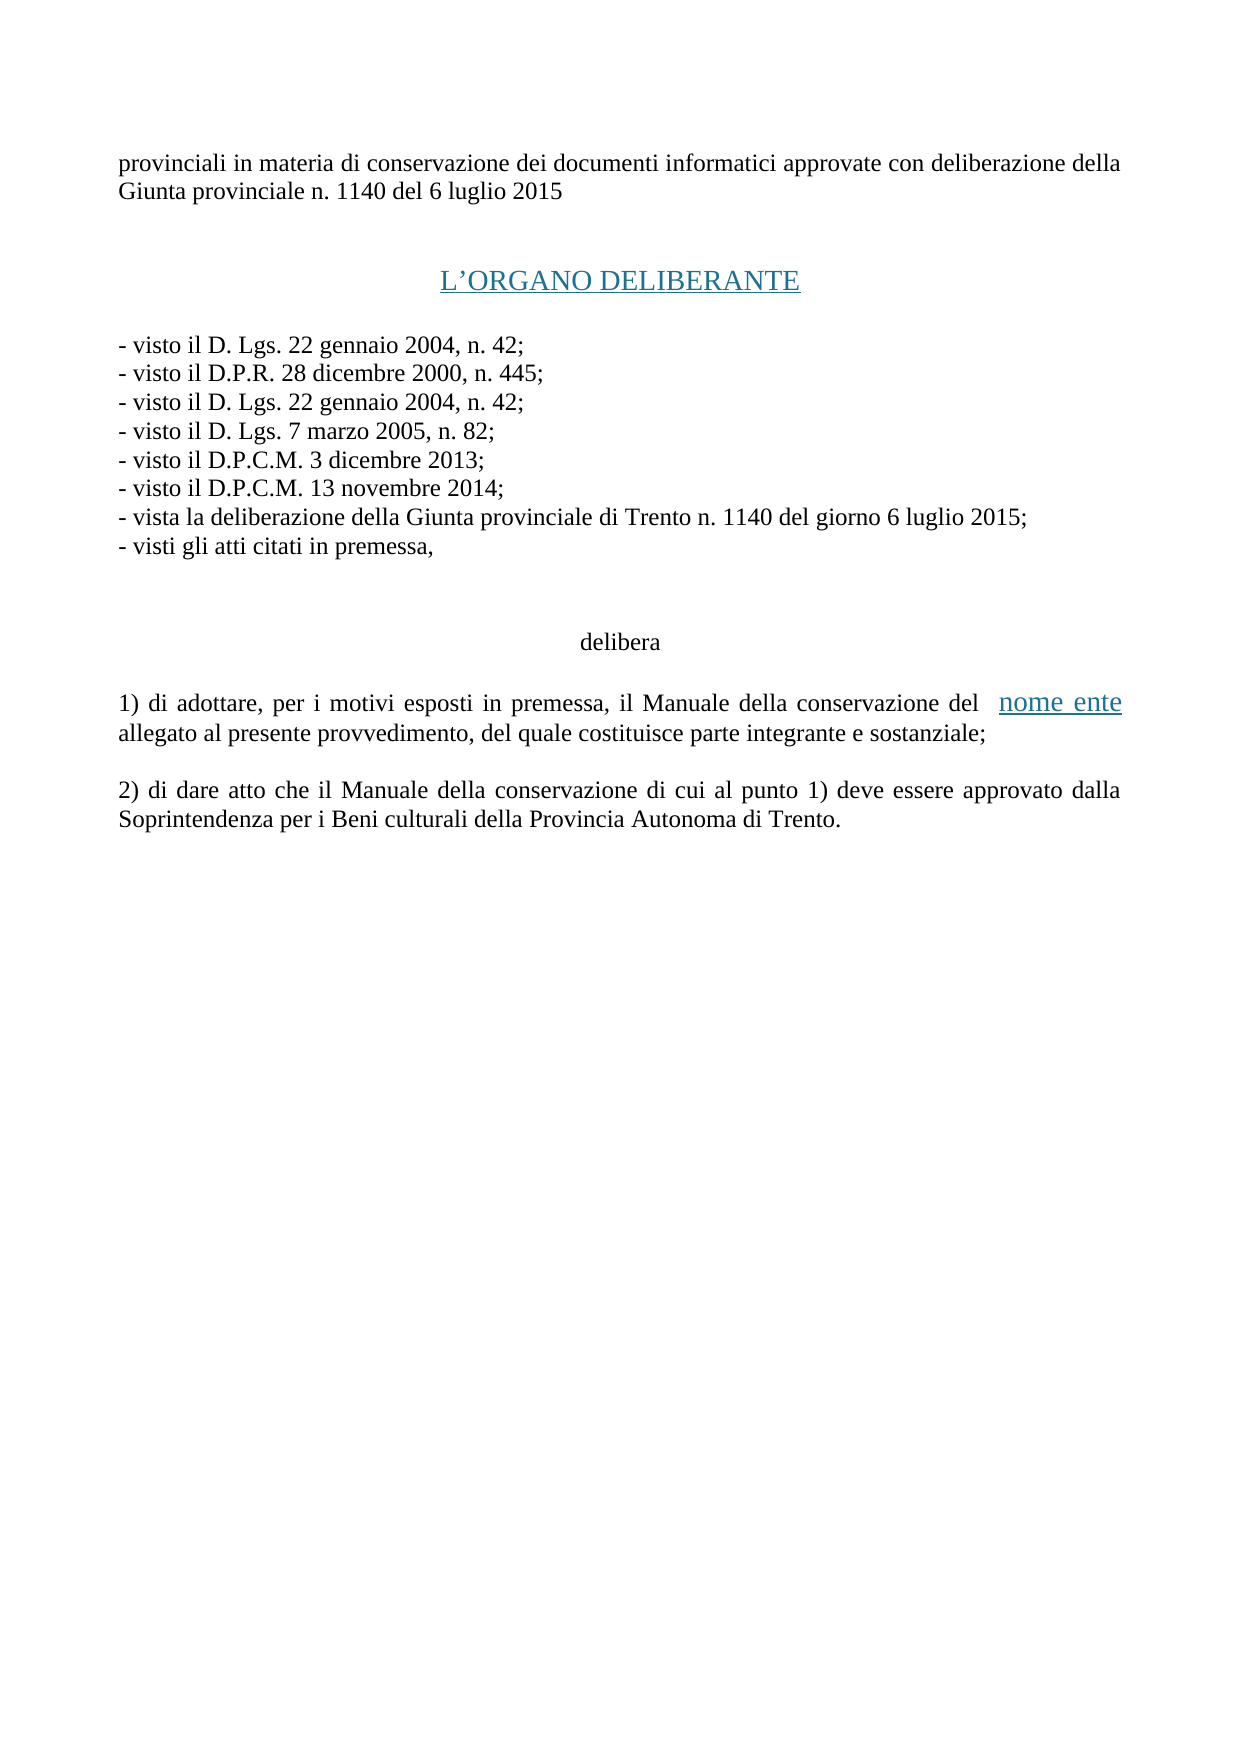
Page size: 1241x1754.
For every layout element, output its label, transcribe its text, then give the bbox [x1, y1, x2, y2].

text - visto il D. Lgs. 7 marzo 2005, n. 82; [118, 416, 1122, 445]
text L’ORGANO DELIBERANTE [118, 263, 1122, 296]
text - visto il D.P.R. 28 dicembre 2000, n. 445; [118, 358, 1122, 387]
text 2) di dare atto che il Manuale della conservazione di cui al punto 1) deve essere approvato dalla Soprintendenza per i Beni culturali della Provincia Autonoma di Trento. [118, 775, 1122, 833]
text - visto il D.P.C.M. 13 novembre 2014; [118, 473, 1122, 502]
text provinciali in materia di conservazione dei documenti informatici approvate con deliberazione della Giunta provinciale n. 1140 del 6 luglio 2015 [118, 148, 1122, 205]
text - vista la deliberazione della Giunta provinciale di Trento n. 1140 del giorno 6 luglio 2015; [118, 502, 1122, 531]
text - visti gli atti citati in premessa, [118, 531, 1122, 560]
text - visto il D. Lgs. 22 gennaio 2004, n. 42; [118, 330, 1122, 358]
text delibera [118, 627, 1122, 656]
text - visto il D. Lgs. 22 gennaio 2004, n. 42; [118, 387, 1122, 416]
text - visto il D.P.C.M. 3 dicembre 2013; [118, 445, 1122, 473]
text 1) di adottare, per i motivi esposti in premessa, il Manuale della conservazione del nome ente allegato al presente provvedimento, del quale costituisce parte integrante e sostanziale; [118, 684, 1122, 747]
